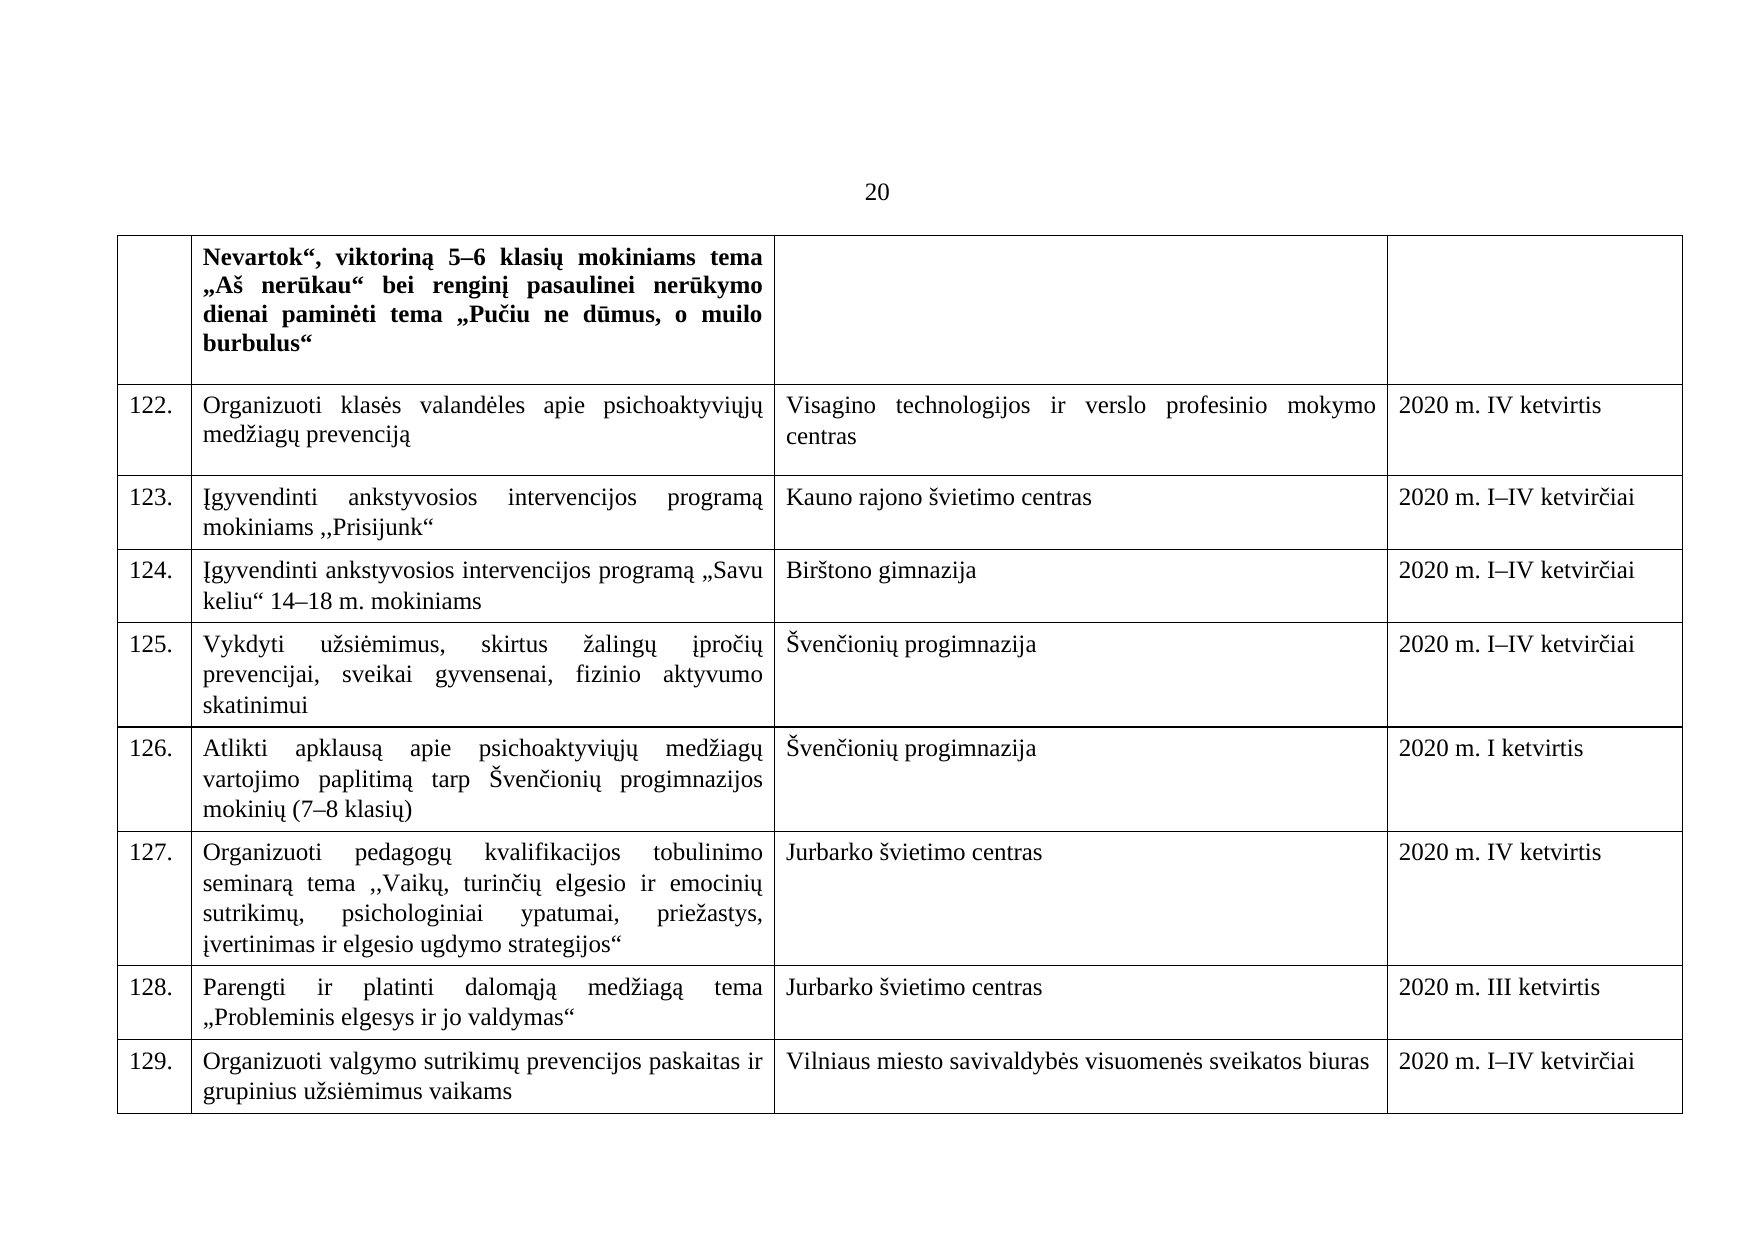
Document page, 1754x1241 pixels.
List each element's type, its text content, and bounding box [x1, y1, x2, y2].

table_cell 124. [118, 550, 191, 622]
table_cell Organizuoti pedagogų kvalifikacijos tobulinimo seminarą tema ,,Vaikų, turinčių elgesio ir emocinių sutrikimų, psichologiniai ypatumai, priežastys, įvertinimas ir elgesio ugdymo strategijos“ [192, 832, 774, 965]
table_cell [1388, 236, 1682, 383]
table_cell Jurbarko švietimo centras [775, 966, 1387, 1039]
table_cell 128. [118, 966, 191, 1039]
table_cell Kauno rajono švietimo centras [775, 476, 1387, 548]
table_cell Organizuoti valgymo sutrikimų prevencijos paskaitas ir grupinius užsiėmimus vaikams [192, 1040, 774, 1113]
table_cell 126. [118, 728, 191, 831]
table_cell Jurbarko švietimo centras [775, 832, 1387, 965]
table_cell Organizuoti klasės valandėles apie psichoaktyviųjų medžiagų prevenciją [192, 385, 774, 475]
table_cell Nevartok“, viktoriną 5–6 klasių mokiniams tema „Aš nerūkau“ bei renginį pasaulinei nerūkymo dienai paminėti tema „Pučiu ne dūmus, o muilo burbulus“ [192, 236, 774, 383]
table_cell Visagino technologijos ir verslo profesinio mokymo centras [775, 385, 1387, 475]
table_cell Vykdyti užsiėmimus, skirtus žalingų įpročių prevencijai, sveikai gyvensenai, fizinio aktyvumo skatinimui [192, 623, 774, 726]
table_cell Švenčionių progimnazija [775, 728, 1387, 831]
table_cell 125. [118, 623, 191, 726]
table_cell 2020 m. I–IV ketvirčiai [1388, 550, 1682, 622]
table_cell [118, 236, 191, 383]
table_cell [775, 236, 1387, 383]
table_cell Atlikti apklausą apie psichoaktyviųjų medžiagų vartojimo paplitimą tarp Švenčionių progimnazijos mokinių (7–8 klasių) [192, 728, 774, 831]
table_cell 122. [118, 385, 191, 475]
table_cell Įgyvendinti ankstyvosios intervencijos programą mokiniams ,,Prisijunk“ [192, 476, 774, 548]
table_cell 2020 m. IV ketvirtis [1388, 832, 1682, 965]
table_cell 123. [118, 476, 191, 548]
table_cell 2020 m. III ketvirtis [1388, 966, 1682, 1039]
table_cell 2020 m. I–IV ketvirčiai [1388, 476, 1682, 548]
table_cell 2020 m. I–IV ketvirčiai [1388, 1040, 1682, 1113]
table_cell 2020 m. IV ketvirtis [1388, 385, 1682, 475]
table_cell Įgyvendinti ankstyvosios intervencijos programą „Savu keliu“ 14–18 m. mokiniams [192, 550, 774, 622]
table_cell Švenčionių progimnazija [775, 623, 1387, 726]
table_cell 2020 m. I–IV ketvirčiai [1388, 623, 1682, 726]
table_cell 129. [118, 1040, 191, 1113]
table_cell Vilniaus miesto savivaldybės visuomenės sveikatos biuras [775, 1040, 1387, 1113]
table_cell 2020 m. I ketvirtis [1388, 728, 1682, 831]
table_cell Parengti ir platinti dalomąją medžiagą tema „Probleminis elgesys ir jo valdymas“ [192, 966, 774, 1039]
table_cell 127. [118, 832, 191, 965]
table_cell Birštono gimnazija [775, 550, 1387, 622]
